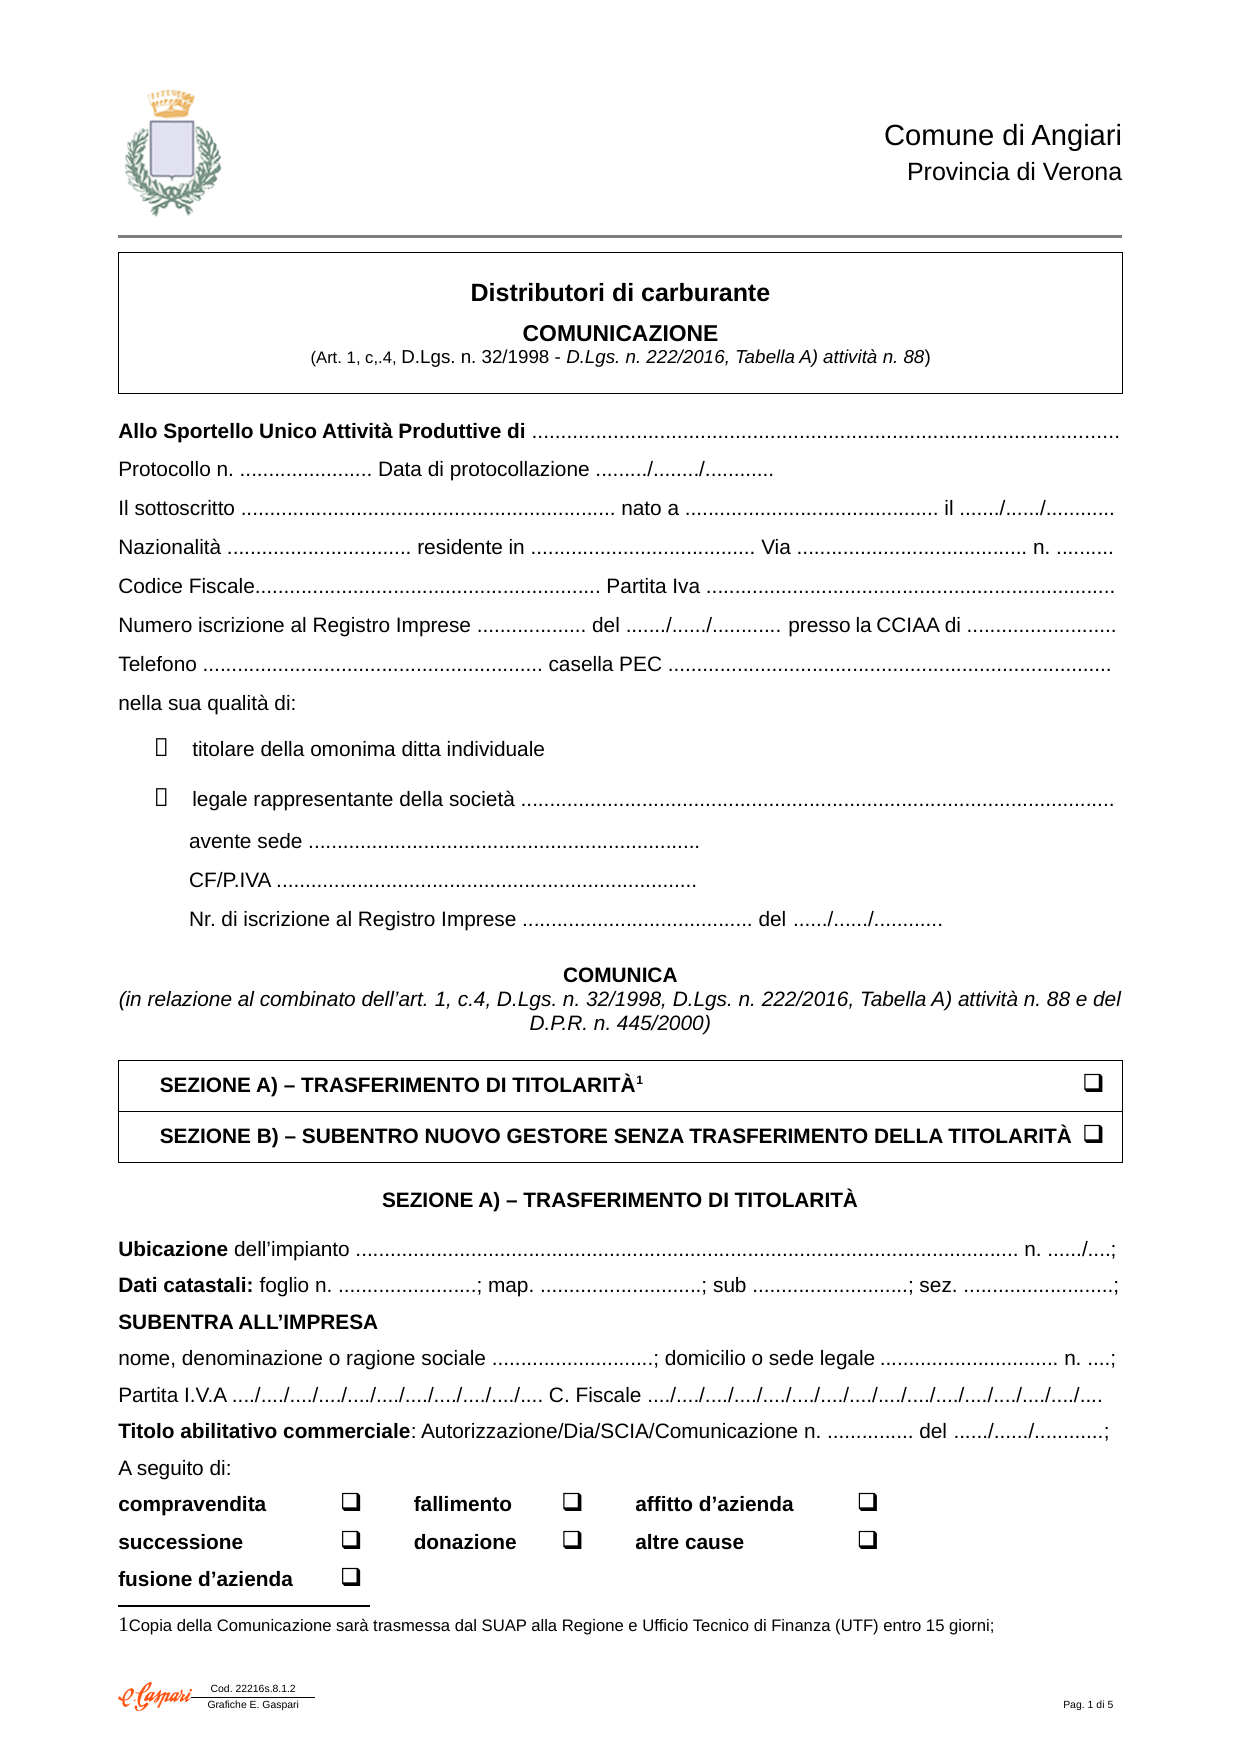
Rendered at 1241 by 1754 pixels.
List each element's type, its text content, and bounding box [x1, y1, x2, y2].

text fusione d’azienda  [118, 1567, 1122, 1592]
table_cell SEZIONE B) – SUBENTRO NUOVO GESTORE SENZA TRASFERIMENTO DELLA TITOLARITÀ  [119, 1112, 1122, 1162]
text Nazionalità ................................ residente in ....................................... Via ........................................ n. .......... [118, 535, 1122, 559]
text  titolare della omonima ditta individuale [153, 729, 1122, 763]
text SEZIONE A) – TRASFERIMENTO DI TITOLARITÀ [118, 1188, 1122, 1212]
text (in relazione al combinato dell’art. 1, c.4, D.Lgs. n. 32/1998, D.Lgs. n. 222/2016, Tabella A) attività n. 88 e del D.P.R. n. 445/2000) [118, 987, 1122, 1035]
text CF/P.IVA ......................................................................... [189, 868, 1122, 892]
picture [118, 1682, 192, 1711]
text nome, denominazione o ragione sociale ............................; domicilio o sede legale ............................... n. ....; [118, 1346, 1122, 1370]
text COMUNICA [118, 963, 1122, 987]
text SUBENTRA ALL’IMPRESA [118, 1310, 1122, 1334]
text  legale rappresentante della società ....................................................................................................... [153, 779, 1122, 813]
text Protocollo n. ....................... Data di protocollazione ........./......../............ [118, 457, 1122, 481]
text compravendita  fallimento  affitto d’azienda  [118, 1492, 1122, 1517]
text Allo Sportello Unico Attività Produttive di [118, 418, 1122, 442]
text Nr. di iscrizione al Registro Imprese ........................................ del ....../....../............ [189, 907, 1122, 931]
text avente sede .................................................................... [189, 829, 1122, 853]
picture [122, 87, 224, 118]
text Provincia di Verona [118, 157, 1122, 185]
text Telefono ........................................................... casella PEC ............................................................................. [118, 652, 1122, 676]
text A seguito di: [118, 1456, 1122, 1479]
text Partita I.V.A ..../..../..../..../..../..../..../..../..../..../.... C. Fiscale ..../..../..../..../..../..../..../..../..../..../..../..../..../..../..../.... [118, 1383, 1122, 1407]
text Ubicazione dell’impianto ................................................................................................................... n. ....../....; [118, 1237, 1122, 1261]
picture [122, 185, 224, 219]
text nella sua qualità di: [118, 690, 1122, 714]
text Dati catastali: foglio n. ........................; map. ............................; sub ...........................; sez. ..........................; [118, 1273, 1122, 1297]
text Comune di Angiari [118, 118, 1122, 152]
text Numero iscrizione al Registro Imprese ................... del ......./....../............ presso la CCIAA di .......................... [118, 613, 1122, 637]
text Titolo abilitativo commerciale: Autorizzazione/Dia/SCIA/Comunicazione n. ............... del ....../....../............; [118, 1419, 1122, 1443]
text Codice Fiscale............................................................ Partita Iva ....................................................................... [118, 574, 1122, 598]
text successione  donazione  altre cause  [118, 1529, 1122, 1554]
picture [122, 152, 224, 157]
text Il sottoscritto ................................................................. nato a ............................................ il ......./....../............ [118, 496, 1122, 520]
table_header Distributori di carburante COMUNICAZIONE (Art. 1, c,.4, D.Lgs. n. 32/1998 - D.Lgs. n. 222/2016, Tabella A) attività n. 88) [119, 253, 1122, 392]
table_header SEZIONE A) – TRASFERIMENTO DI TITOLARITÀ  [119, 1061, 1122, 1111]
